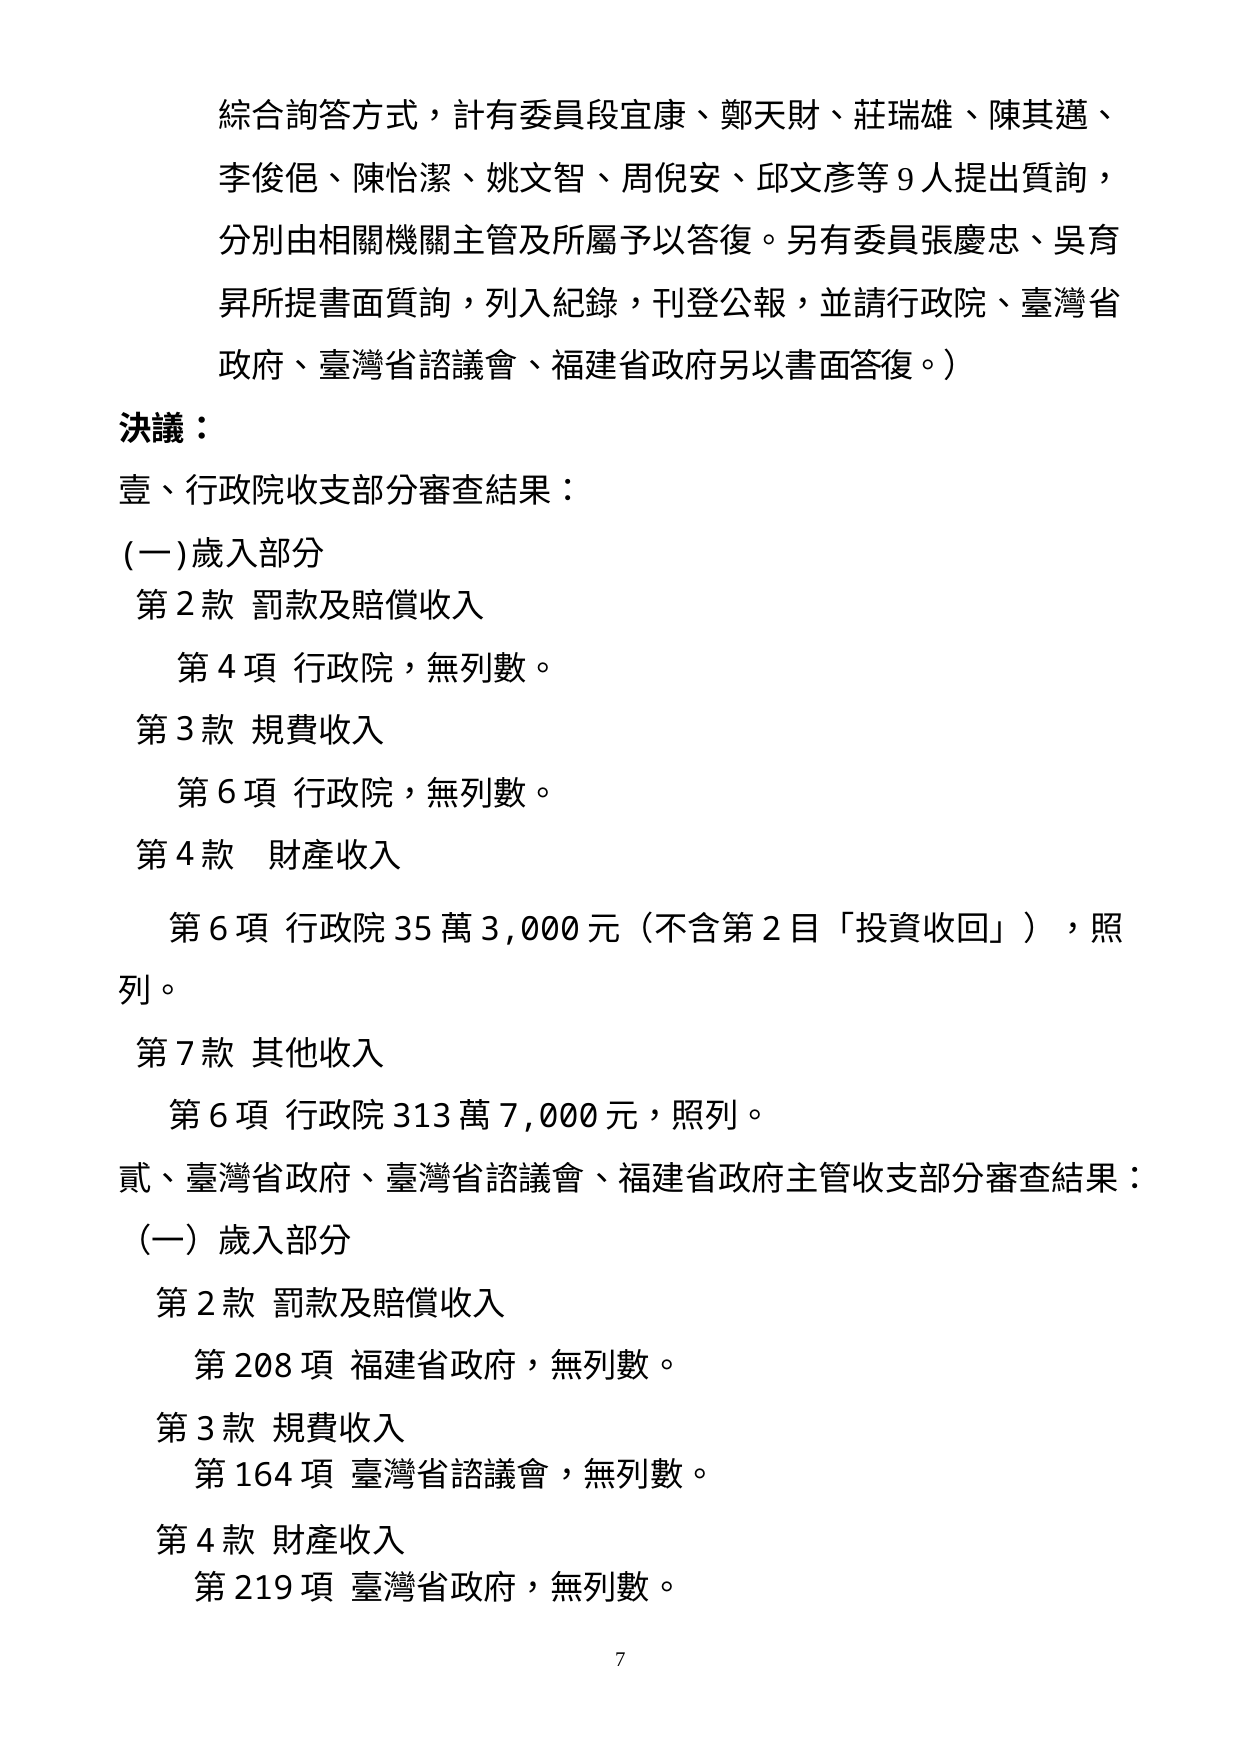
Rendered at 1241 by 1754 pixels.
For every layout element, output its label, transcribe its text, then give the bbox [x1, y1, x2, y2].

text 第2款 罰款及賠償收入 [135, 572, 1122, 634]
text 貳、臺灣省政府、臺灣省諮議會、福建省政府主管收支部分審查結果： [118, 1134, 1123, 1197]
text 第208項 福建省政府，無列數。 [118, 1322, 1123, 1384]
text 第164項 臺灣省諮議會，無列數。 [118, 1447, 1122, 1497]
text 第6項 行政院313萬7,000元，照列。 [168, 1072, 1123, 1134]
text 第219項 臺灣省政府，無列數。 [143, 1559, 1122, 1609]
text 第6項 行政院35萬3,000元（不含第2目「投資收回」），照列。 [118, 884, 1123, 1009]
text 第3款 規費收入 [135, 697, 1122, 759]
text 第6項 行政院，無列數。 [177, 759, 1122, 822]
text 決議： [118, 384, 1123, 447]
text 綜合詢答方式，計有委員段宜康、鄭天財、莊瑞雄、陳其邁、李俊俋、陳怡潔、姚文智、周倪安、邱文彥等9人提出質詢，分別由相關機關主管及所屬予以答復。另有委員張慶忠、吳育昇所提書面質詢，列入紀錄，刊登公報，並請行政院、臺灣省政府、臺灣省諮議會、福建省政府另以書面答復。） [181, 72, 1122, 384]
text 第7款 其他收入 [118, 1009, 1123, 1072]
text 第4款 財產收入 [135, 822, 1122, 884]
text （一）歲入部分 [118, 1197, 1123, 1259]
text 第4款 財產收入 [118, 1497, 1123, 1559]
text 第2款 罰款及賠償收入 [156, 1259, 1123, 1322]
text (一)歲入部分 [118, 509, 1123, 572]
text 第4項 行政院，無列數。 [177, 634, 1122, 697]
text 第3款 規費收入 [118, 1384, 1123, 1447]
text 壹、行政院收支部分審查結果： [118, 447, 1123, 509]
